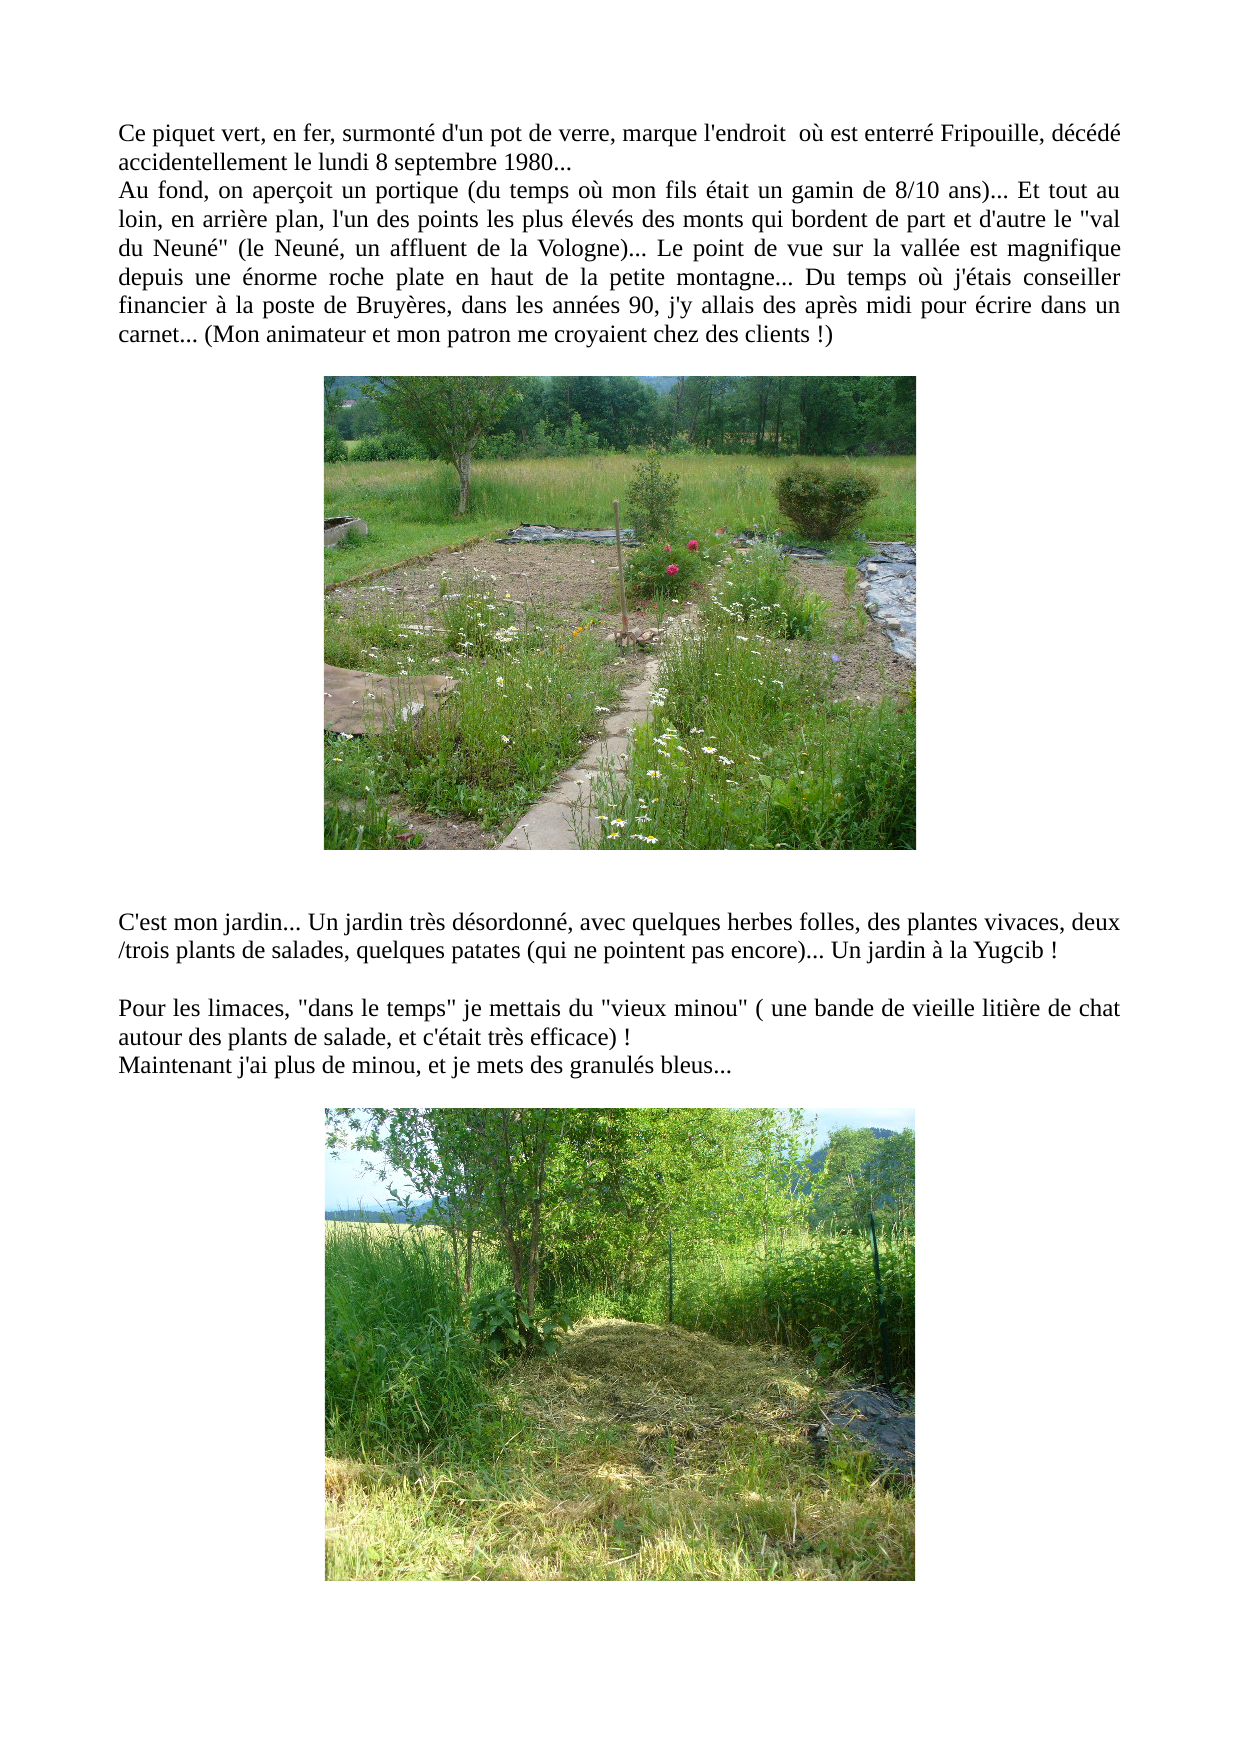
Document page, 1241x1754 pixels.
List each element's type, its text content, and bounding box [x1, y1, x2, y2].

text Maintenant j'ai plus de minou, et je mets des granulés bleus... [118, 1051, 1122, 1079]
text Pour les limaces, "dans le temps" je mettais du "vieux minou" ( une bande de vieille litière de chat autour des plants de salade, et c'était très efficace) ! [118, 993, 1122, 1051]
text C'est mon jardin... Un jardin très désordonné, avec quelques herbes folles, des plantes vivaces, deux /trois plants de salades, quelques patates (qui ne pointent pas encore)... Un jardin à la Yugcib ! [118, 907, 1122, 964]
picture [323, 376, 917, 850]
text Ce piquet vert, en fer, surmonté d'un pot de verre, marque l'endroit où est enterré Fripouille, décédé accidentellement le lundi 8 septembre 1980... [118, 118, 1122, 176]
text Au fond, on aperçoit un portique (du temps où mon fils était un gamin de 8/10 ans)... Et tout au loin, en arrière plan, l'un des points les plus élevés des monts qui bordent de part et d'autre le "val du Neuné" (le Neuné, un affluent de la Vologne)... Le point de vue sur la vallée est magnifique depuis une énorme roche plate en haut de la petite montagne... Du temps où j'étais conseiller financier à la poste de Bruyères, dans les années 90, j'y allais des après midi pour écrire dans un carnet... (Mon animateur et mon patron me croyaient chez des clients !) [118, 176, 1122, 348]
picture [324, 1108, 916, 1581]
